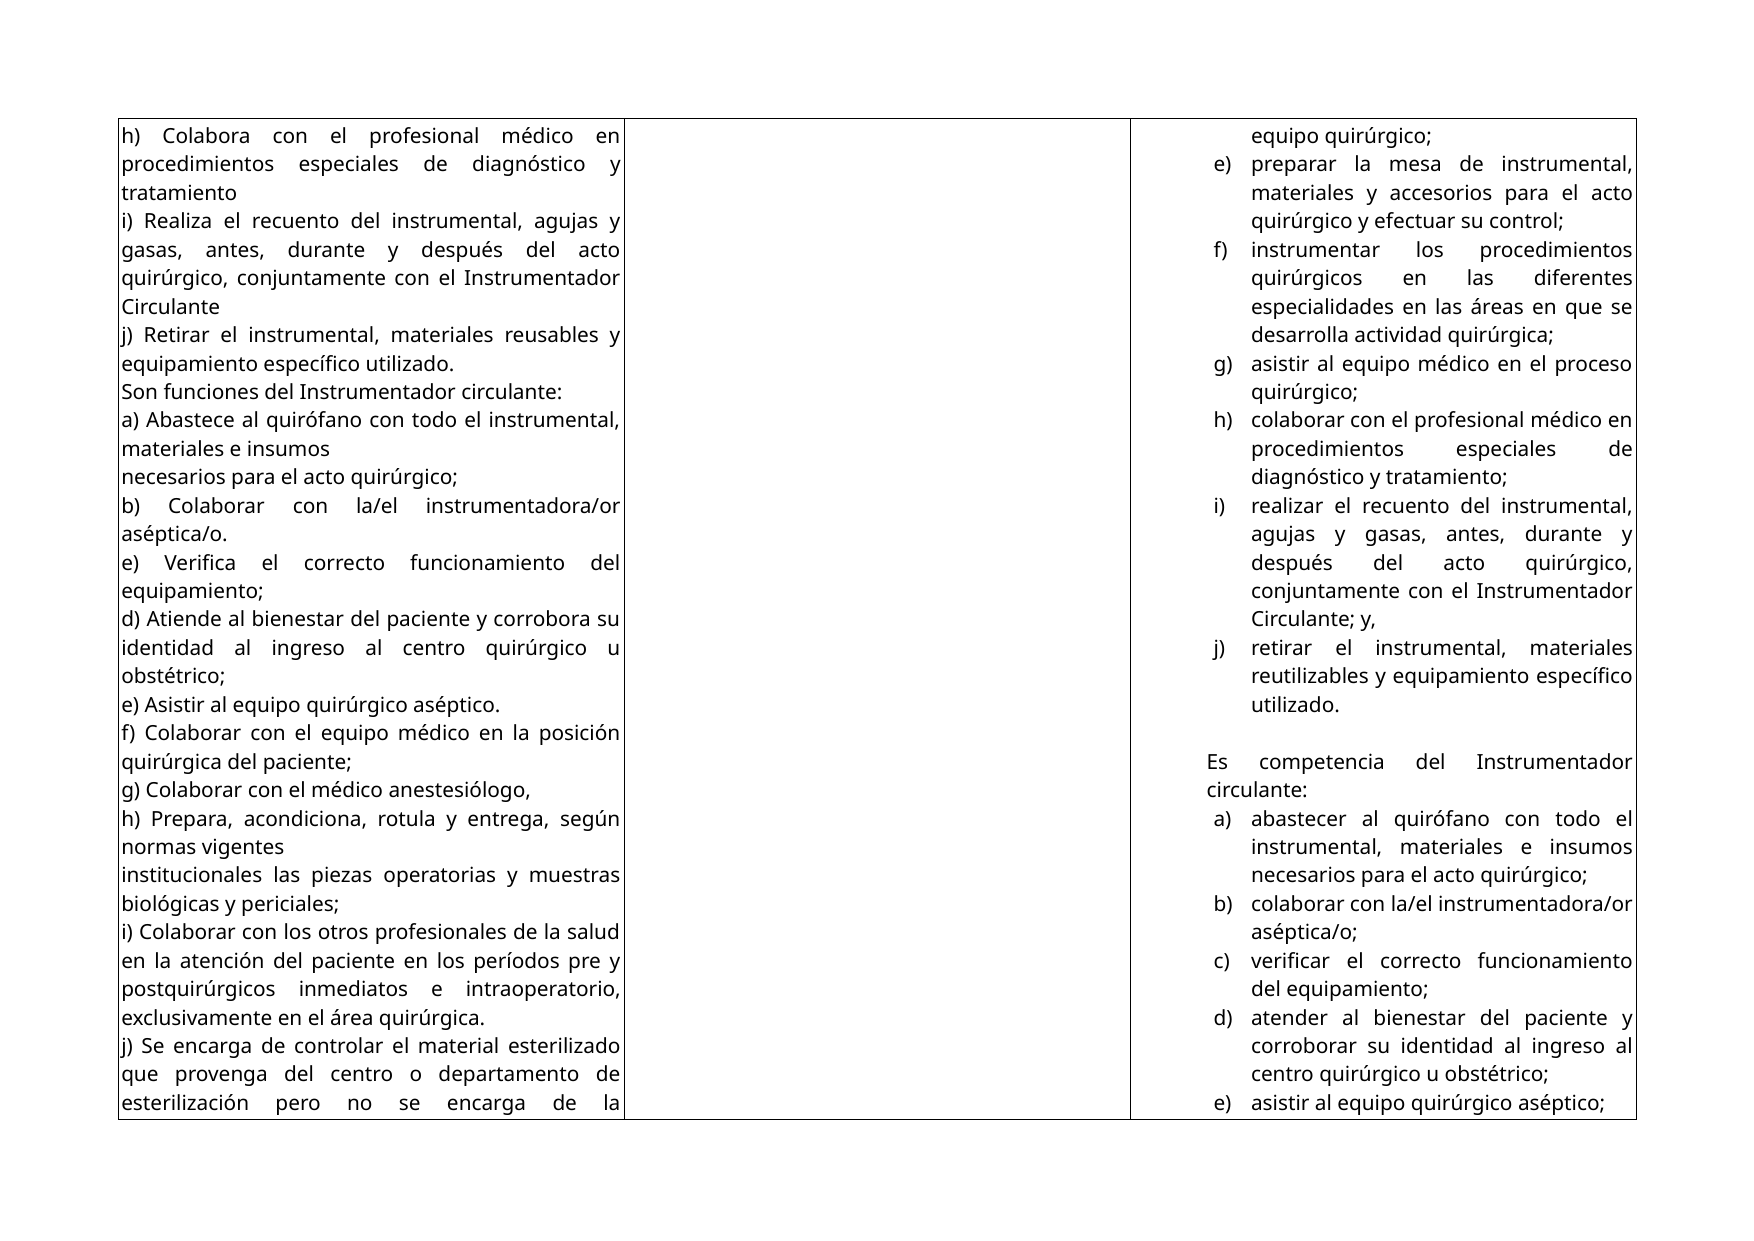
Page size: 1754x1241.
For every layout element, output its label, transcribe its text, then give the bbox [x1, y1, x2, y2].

table_cell ARTÍCULO 4 – Funciones. El Ejercicio Profesional de la Instrumentación Quirúrgica comprende las siguientes funciones: asistir, controlar, supervisar, evaluar y coordinar el proceso de atención del paciente desde su ingreso al área quirúrgica hasta su egreso de la sala de recuperación post anestésica. Estas funciones se realizan con autonomía profesional y dentro de los límites de las competencias de los títulos habilitantes; colaborar en procedimientos invasivos, terapéuticos y diagnósticos en las áreas específicas donde se desarrolla actividad quirúrgica; y, realizar actividades de gestión, administración, docencia, investigación, planificación, dirección, auditoría y asesoramiento en el sistema de salud y en los sistemas formales educativos, sobre temas de su incumbencia, así como la ejecución de cualquier otro tipo de tareas que se relacionan con los conocimientos requeridos para las acciones anteriormente enumeradas que se apliquen a las actividades de índole sanitaria, social y las de carácter jurídico pericial. ARTÍCULO 6 – Alcances. El Ejercicio Profesional de la Instrumentación Quirúrgica, en cada uno de los niveles establecidos en la presente, tiene los siguientes alcances: Técnico en Instrumentación Quirúrgica: desempeña su función como Instrumentador circulante o Instrumentador aséptico. Es competencia del Instrumentador aséptico: abastecer el quirófano con todo el instrumental, materiales e insumos necesarios para el acto quirúrgico; verificar el correcto funcionamiento del equipamiento; aplicar principios de asepsia y antisepsia; realizar lavado quirúrgico y vestimenta aséptica personal y del resto del equipo quirúrgico; preparar la mesa de instrumental, materiales y accesorios para el acto quirúrgico y efectuar su control; instrumentar los procedimientos quirúrgicos en las diferentes especialidades en las áreas en que se desarrolla actividad quirúrgica; asistir al equipo médico en el proceso quirúrgico; colaborar con el profesional médico en procedimientos especiales de diagnóstico y tratamiento; realizar el recuento del instrumental, agujas y gasas, antes, durante y después del acto quirúrgico, conjuntamente con el Instrumentador Circulante; y, retirar el instrumental, materiales reutilizables y equipamiento específico utilizado. Es competencia del Instrumentador circulante: abastecer al quirófano con todo el instrumental, materiales e insumos necesarios para el acto quirúrgico; colaborar con la/el instrumentadora/or aséptica/o; verificar el correcto funcionamiento del equipamiento; atender al bienestar del paciente y corroborar su identidad al ingreso al centro quirúrgico u obstétrico; asistir al equipo quirúrgico aséptico; colaborar con el equipo médico en la posición quirúrgica del paciente; colaborar con el médico anestesiólogo; preparar, acondicionar, rotular y entregar, según normas vigentes institucionales, las piezas operatorias y muestras biológicas y periciales; cooperar con los otros profesionales de la salud en la atención del paciente en los períodos pre y postquirúrgicos inmediatos e intraoperatorio, exclusivamente en el área quirúrgica; controlar el material esterilizado que provenga del centro o departamento de esterilización no encargándose de la esterilización del mismo; y, retirar el equipamiento y materiales utilizados durante la cirugía. Licenciado en Instrumentación Quirúrgica u Organización y Asistencia de Quirófanos: además de los alcances del Instrumentador Quirúrgico, es competencia del Licenciado en Instrumentación Quirúrgica u Organización y Asistencia de Quirófano: organizar, administrar, dirigir, supervisar, efectuar el control de calidad y asesorar sobre todos los servicios con actividad quirúrgica, obstétrica o de emergencia, en todos los niveles de complejidad; participar en la gestión de la calidad del proceso de instrumentación, reconocer no conformidades y realizar acciones preventivas y correctivas, registrar datos para el control de calidad y mantenimiento, participar en el desarrollo de normas y pautas profesionales; participar en la selección del personal a cargo de la Instrumentación Quirúrgica que desempeñe tareas en todas las áreas con actividad quirúrgica; planificar, dirigir, supervisar y evaluar la selección y preparación del instrumental, equipos, materiales e insumos de uso en las áreas con actividad quirúrgica; planificar, organizar, administrar y desarrollar actividades docentes destinadas a la formación, educación y perfeccionamiento en el campo de la Instrumentación Quirúrgica en sus diferentes niveles y modalidades educativas; realizar acciones dirigidas a la promoción, organización y realización de actividades en el campo de la investigación en los temas de su competencia, es decir participar en proyectos de investigación-acción en el marco del equipo de salud; integrar organismos competentes, nacionales e internacionales, para brindar asesoramiento, en el área de la instrumentación quirúrgica a equipos responsables de la formulación de políticas y programas de formación y ejercicio profesional; participar en los comités de ética y de control de infecciones, docencia, catástrofe y otros; y, su título lo habilita para desempeñarse en el cargo de jefe/a o supervisor/a del departamento o sección de Instrumentación Quirúrgica o Cirugía de cualquier entidad pública o privada. [1131, 119, 1636, 1119]
table_cell [625, 119, 1130, 1119]
table_cell h) Colabora con el profesional médico en procedimientos especiales de diagnóstico y tratamiento i) Realiza el recuento del instrumental, agujas y gasas, antes, durante y después del acto quirúrgico, conjuntamente con el Instrumentador Circulante j) Retirar el instrumental, materiales reusables y equipamiento específico utilizado. Son funciones del Instrumentador circulante: a) Abastece al quirófano con todo el instrumental, materiales e insumos necesarios para el acto quirúrgico; b) Colaborar con la/el instrumentadora/or aséptica/o. e) Verifica el correcto funcionamiento del equipamiento; d) Atiende al bienestar del paciente y corrobora su identidad al ingreso al centro quirúrgico u obstétrico; e) Asistir al equipo quirúrgico aséptico. f) Colaborar con el equipo médico en la posición quirúrgica del paciente; g) Colaborar con el médico anestesiólogo, h) Prepara, acondiciona, rotula y entrega, según normas vigentes institucionales las piezas operatorias y muestras biológicas y periciales; i) Colaborar con los otros profesionales de la salud en la atención del paciente en los períodos pre y postquirúrgicos inmediatos e intraoperatorio, exclusivamente en el área quirúrgica. j) Se encarga de controlar el material esterilizado que provenga del centro o departamento de esterilización pero no se encarga de la [119, 119, 624, 1119]
